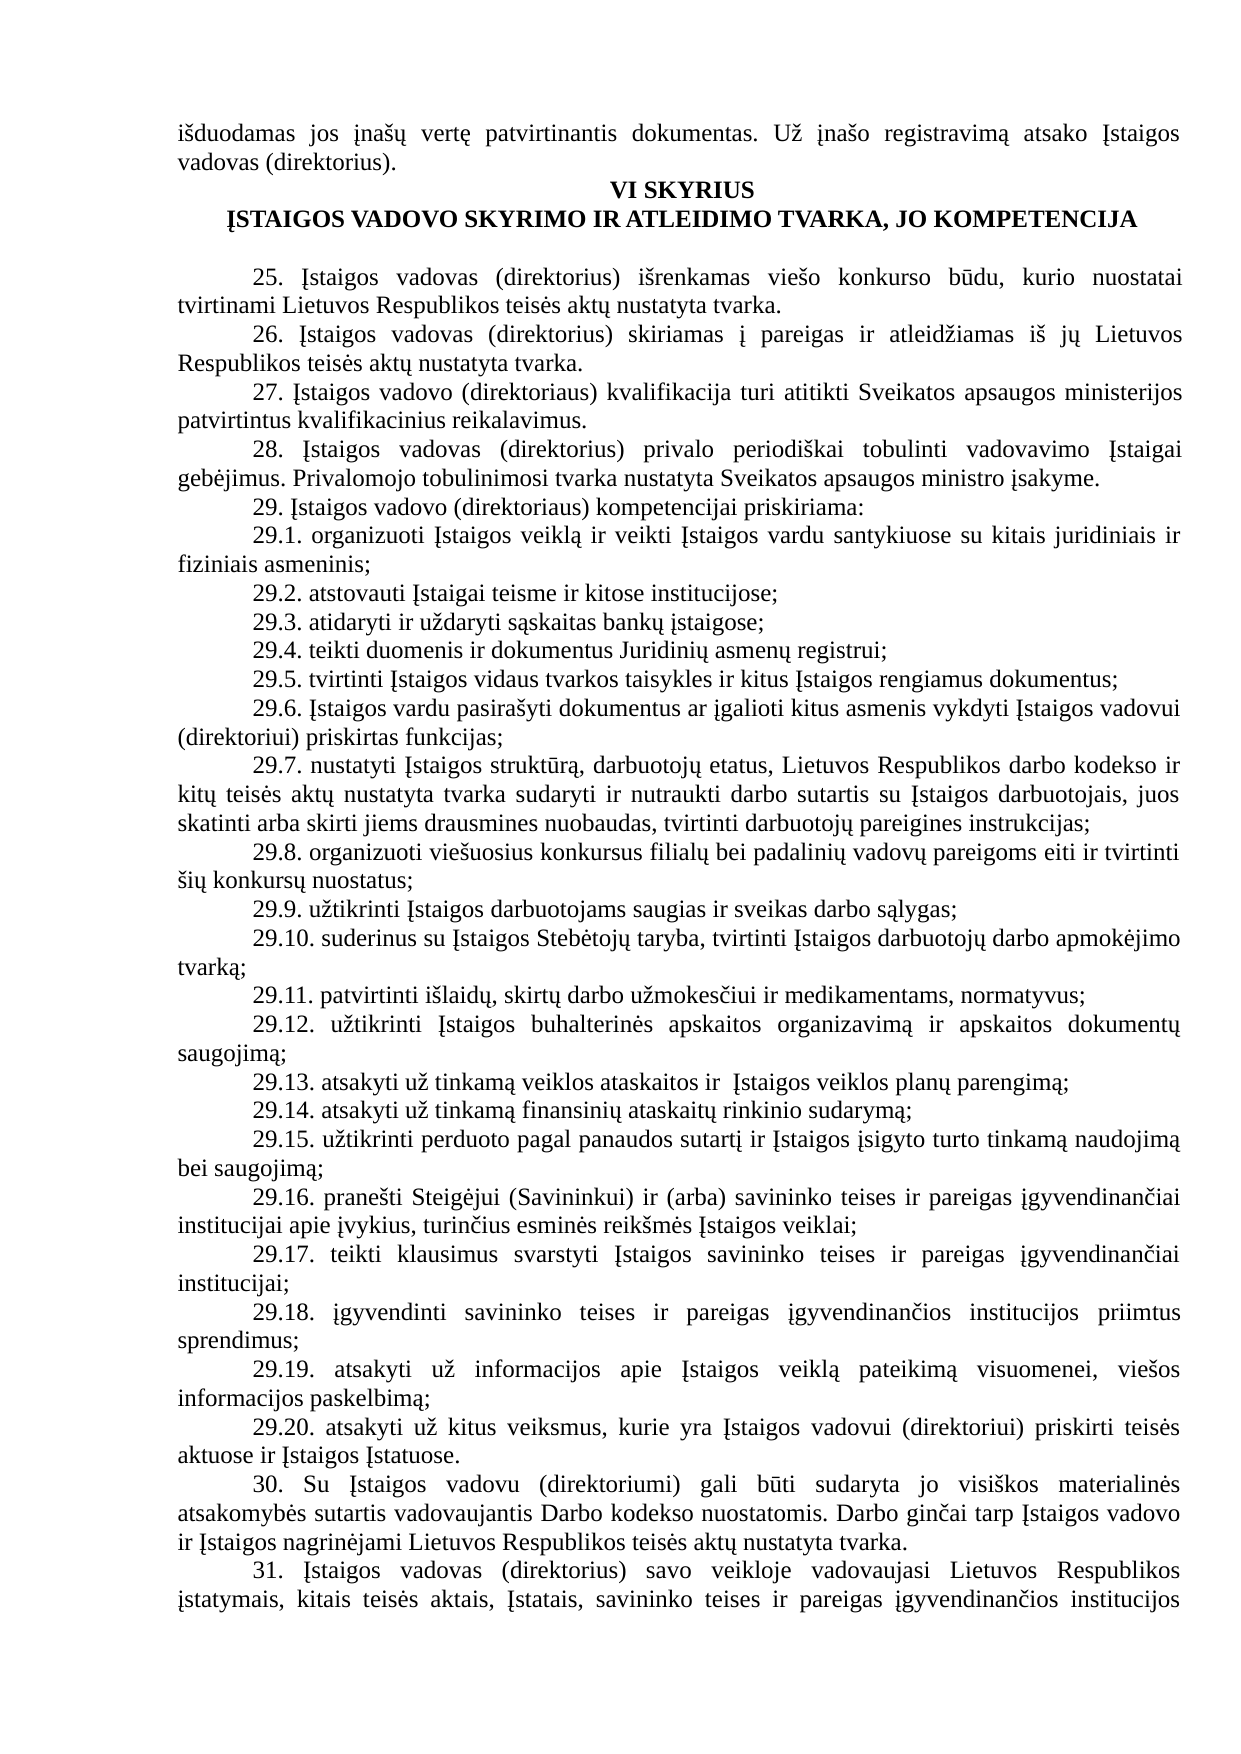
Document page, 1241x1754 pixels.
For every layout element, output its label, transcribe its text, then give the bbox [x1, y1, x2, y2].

text 29.18. įgyvendinti savininko teises ir pareigas įgyvendinančios institucijos priimtus sprendimus; [177, 1297, 1181, 1354]
text 29.12. užtikrinti Įstaigos buhalterinės apskaitos organizavimą ir apskaitos dokumentų saugojimą; [177, 1009, 1181, 1067]
text 29.16. pranešti Steigėjui (Savininkui) ir (arba) savininko teises ir pareigas įgyvendinančiai institucijai apie įvykius, turinčius esminės reikšmės Įstaigos veiklai; [177, 1182, 1181, 1239]
text 29.5. tvirtinti Įstaigos vidaus tvarkos taisykles ir kitus Įstaigos rengiamus dokumentus; [177, 664, 1181, 693]
text 29.8. organizuoti viešuosius konkursus filialų bei padalinių vadovų pareigoms eiti ir tvirtinti šių konkursų nuostatus; [177, 837, 1181, 894]
text VI SKYRIUS [177, 176, 1187, 204]
text 31. Įstaigos vadovas (direktorius) savo veikloje vadovaujasi Lietuvos Respublikos įstatymais, kitais teisės aktais, Įstatais, savininko teises ir pareigas įgyvendinančios institucijos [177, 1556, 1181, 1613]
text 29. Įstaigos vadovo (direktoriaus) kompetencijai priskiriama: [177, 492, 1181, 521]
text 29.20. atsakyti už kitus veiksmus, kurie yra Įstaigos vadovui (direktoriui) priskirti teisės aktuose ir Įstaigos Įstatuose. [177, 1412, 1181, 1469]
text 27. Įstaigos vadovo (direktoriaus) kvalifikacija turi atitikti Sveikatos apsaugos ministerijos patvirtintus kvalifikacinius reikalavimus. [177, 377, 1183, 434]
text 29.15. užtikrinti perduoto pagal panaudos sutartį ir Įstaigos įsigyto turto tinkamą naudojimą bei saugojimą; [177, 1124, 1181, 1182]
text ĮSTAIGOS VADOVO SKYRIMO IR ATLEIDIMO TVARKA, JO KOMPETENCIJA [177, 204, 1187, 233]
text 29.4. teikti duomenis ir dokumentus Juridinių asmenų registrui; [177, 636, 1181, 664]
text 29.14. atsakyti už tinkamą finansinių ataskaitų rinkinio sudarymą; [177, 1096, 1181, 1124]
text 30. Su Įstaigos vadovu (direktoriumi) gali būti sudaryta jo visiškos materialinės atsakomybės sutartis vadovaujantis Darbo kodekso nuostatomis. Darbo ginčai tarp Įstaigos vadovo ir Įstaigos nagrinėjami Lietuvos Respublikos teisės aktų nustatyta tvarka. [177, 1469, 1181, 1556]
text 29.7. nustatyti Įstaigos struktūrą, darbuotojų etatus, Lietuvos Respublikos darbo kodekso ir kitų teisės aktų nustatyta tvarka sudaryti ir nutraukti darbo sutartis su Įstaigos darbuotojais, juos skatinti arba skirti jiems drausmines nuobaudas, tvirtinti darbuotojų pareigines instrukcijas; [177, 751, 1181, 837]
text 29.6. Įstaigos vardu pasirašyti dokumentus ar įgalioti kitus asmenis vykdyti Įstaigos vadovui (direktoriui) priskirtas funkcijas; [177, 693, 1181, 751]
text 29.10. suderinus su Įstaigos Stebėtojų taryba, tvirtinti Įstaigos darbuotojų darbo apmokėjimo tvarką; [177, 923, 1181, 981]
text 29.17. teikti klausimus svarstyti Įstaigos savininko teises ir pareigas įgyvendinančiai institucijai; [177, 1239, 1181, 1297]
text 29.1. organizuoti Įstaigos veiklą ir veikti Įstaigos vardu santykiuose su kitais juridiniais ir fiziniais asmeninis; [177, 521, 1181, 578]
text 29.9. užtikrinti Įstaigos darbuotojams saugias ir sveikas darbo sąlygas; [177, 894, 1181, 923]
text 29.11. patvirtinti išlaidų, skirtų darbo užmokesčiui ir medikamentams, normatyvus; [177, 981, 1181, 1009]
text išduodamas jos įnašų vertę patvirtinantis dokumentas. Už įnašo registravimą atsako Įstaigos vadovas (direktorius). [177, 118, 1181, 176]
text 29.3. atidaryti ir uždaryti sąskaitas bankų įstaigose; [177, 607, 1181, 636]
text 29.13. atsakyti už tinkamą veiklos ataskaitos ir Įstaigos veiklos planų parengimą; [177, 1067, 1181, 1096]
text 28. Įstaigos vadovas (direktorius) privalo periodiškai tobulinti vadovavimo Įstaigai gebėjimus. Privalomojo tobulinimosi tvarka nustatyta Sveikatos apsaugos ministro įsakyme. [177, 434, 1183, 492]
text 25. Įstaigos vadovas (direktorius) išrenkamas viešo konkurso būdu, kurio nuostatai tvirtinami Lietuvos Respublikos teisės aktų nustatyta tvarka. [177, 262, 1183, 319]
text 29.19. atsakyti už informacijos apie Įstaigos veiklą pateikimą visuomenei, viešos informacijos paskelbimą; [177, 1354, 1181, 1412]
text 26. Įstaigos vadovas (direktorius) skiriamas į pareigas ir atleidžiamas iš jų Lietuvos Respublikos teisės aktų nustatyta tvarka. [177, 319, 1183, 377]
text 29.2. atstovauti Įstaigai teisme ir kitose institucijose; [177, 578, 1181, 607]
